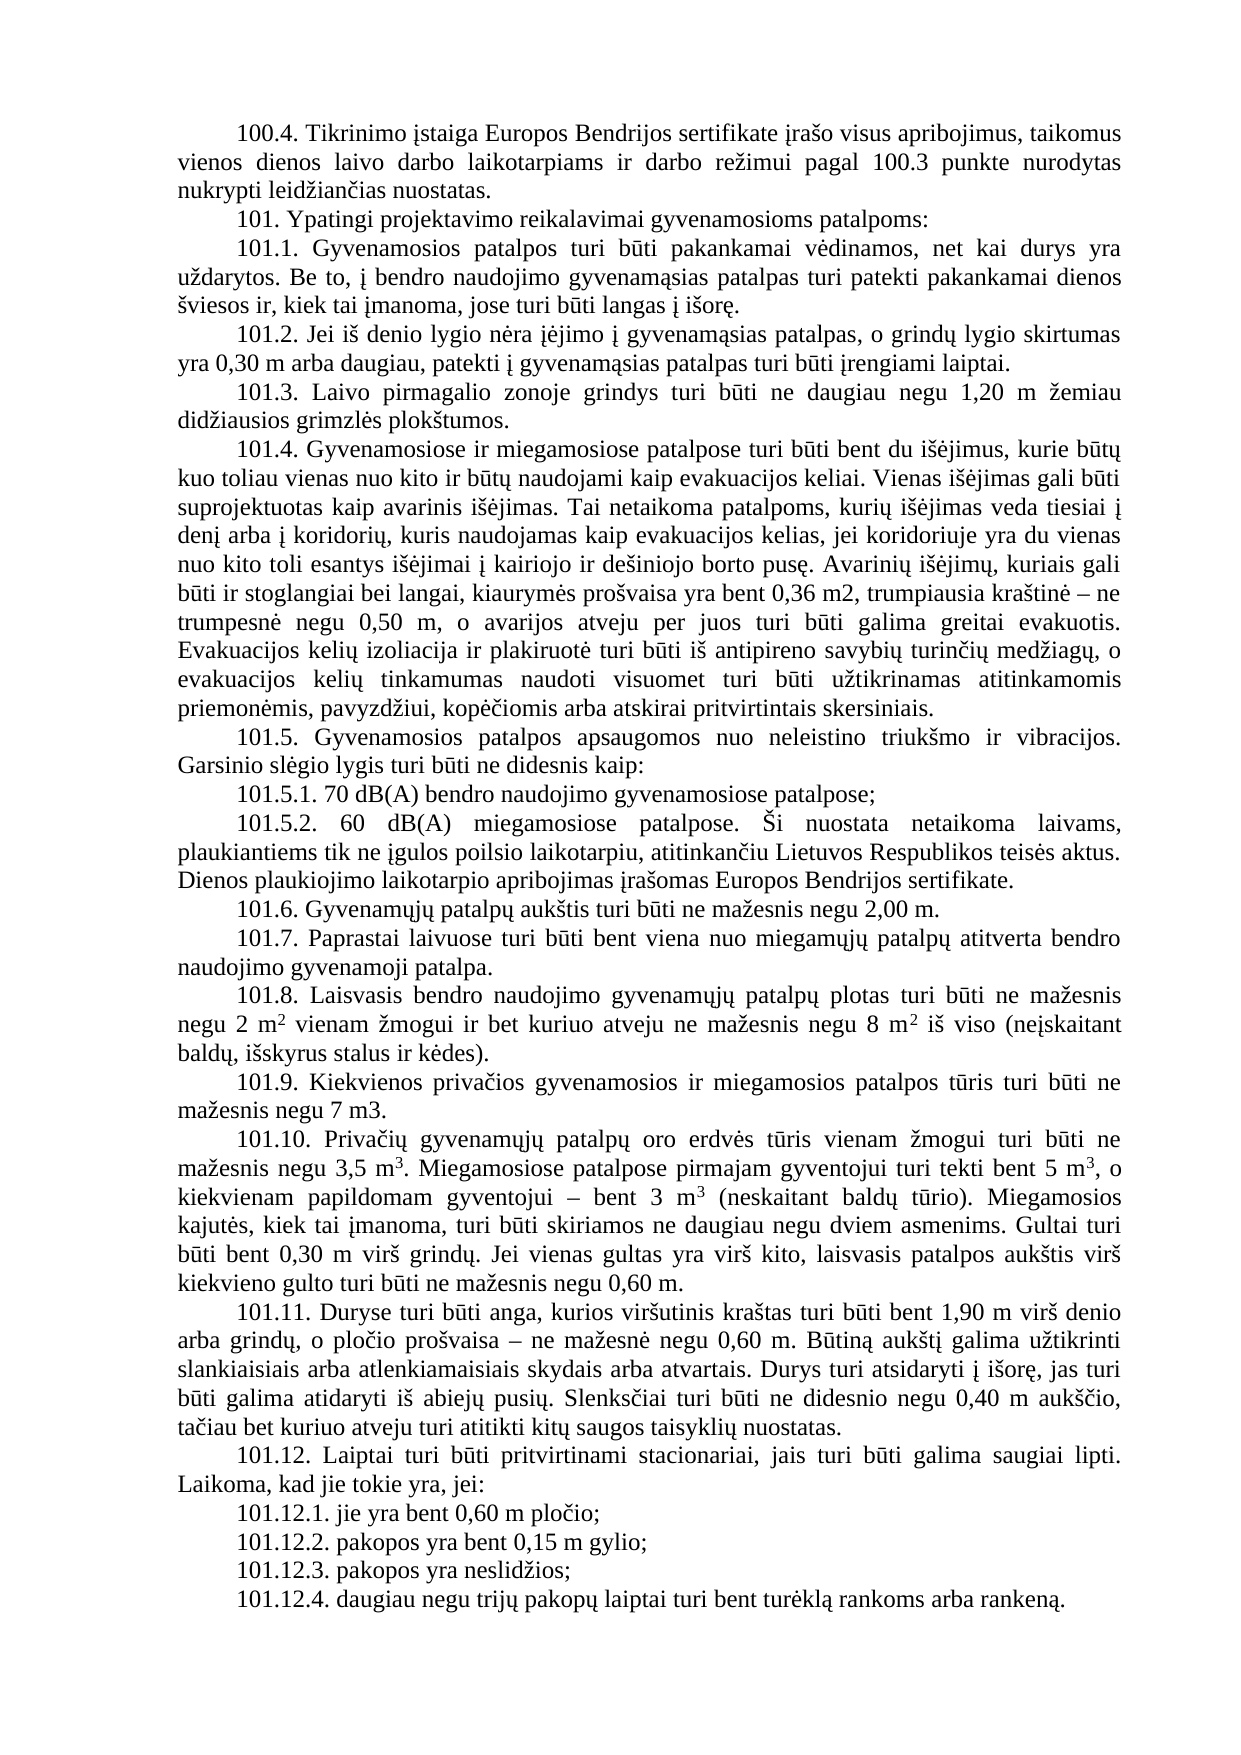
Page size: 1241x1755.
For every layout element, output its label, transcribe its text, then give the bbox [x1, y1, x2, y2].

text 101.12.3. pakopos yra neslidžios; [177, 1556, 1122, 1584]
text 101.9. Kiekvienos privačios gyvenamosios ir miegamosios patalpos tūris turi būti ne mažesnis negu 7 m3. [177, 1067, 1122, 1124]
text 101.2. Jei iš denio lygio nėra įėjimo į gyvenamąsias patalpas, o grindų lygio skirtumas yra 0,30 m arba daugiau, patekti į gyvenamąsias patalpas turi būti įrengiami laiptai. [177, 319, 1122, 377]
text 101.8. Laisvasis bendro naudojimo gyvenamųjų patalpų plotas turi būti ne mažesnis negu 2 m2 vienam žmogui ir bet kuriuo atveju ne mažesnis negu 8 m2 iš viso (neįskaitant baldų, išskyrus stalus ir kėdes). [177, 981, 1122, 1067]
text 100.4. Tikrinimo įstaiga Europos Bendrijos sertifikate įrašo visus apribojimus, taikomus vienos dienos laivo darbo laikotarpiams ir darbo režimui pagal 100.3 punkte nurodytas nukrypti leidžiančias nuostatas. [177, 118, 1122, 204]
text 101.12.1. jie yra bent 0,60 m pločio; [177, 1498, 1122, 1527]
text 101.5. Gyvenamosios patalpos apsaugomos nuo neleistino triukšmo ir vibracijos. Garsinio slėgio lygis turi būti ne didesnis kaip: [177, 722, 1122, 779]
text 101.1. Gyvenamosios patalpos turi būti pakankamai vėdinamos, net kai durys yra uždarytos. Be to, į bendro naudojimo gyvenamąsias patalpas turi patekti pakankamai dienos šviesos ir, kiek tai įmanoma, jose turi būti langas į išorę. [177, 233, 1122, 319]
text 101.12.4. daugiau negu trijų pakopų laiptai turi bent turėklą rankoms arba rankeną. [177, 1584, 1122, 1613]
text 101.10. Privačių gyvenamųjų patalpų oro erdvės tūris vienam žmogui turi būti ne mažesnis negu 3,5 m3. Miegamosiose patalpose pirmajam gyventojui turi tekti bent 5 m3, o kiekvienam papildomam gyventojui – bent 3 m3 (neskaitant baldų tūrio). Miegamosios kajutės, kiek tai įmanoma, turi būti skiriamos ne daugiau negu dviem asmenims. Gultai turi būti bent 0,30 m virš grindų. Jei vienas gultas yra virš kito, laisvasis patalpos aukštis virš kiekvieno gulto turi būti ne mažesnis negu 0,60 m. [177, 1124, 1122, 1297]
text 101. Ypatingi projektavimo reikalavimai gyvenamosioms patalpoms: [177, 204, 1122, 233]
text 101.5.2. 60 dB(A) miegamosiose patalpose. Ši nuostata netaikoma laivams, plaukiantiems tik ne įgulos poilsio laikotarpiu, atitinkančiu Lietuvos Respublikos teisės aktus. Dienos plaukiojimo laikotarpio apribojimas įrašomas Europos Bendrijos sertifikate. [177, 808, 1122, 894]
text 101.4. Gyvenamosiose ir miegamosiose patalpose turi būti bent du išėjimus, kurie būtų kuo toliau vienas nuo kito ir būtų naudojami kaip evakuacijos keliai. Vienas išėjimas gali būti suprojektuotas kaip avarinis išėjimas. Tai netaikoma patalpoms, kurių išėjimas veda tiesiai į denį arba į koridorių, kuris naudojamas kaip evakuacijos kelias, jei koridoriuje yra du vienas nuo kito toli esantys išėjimai į kairiojo ir dešiniojo borto pusę. Avarinių išėjimų, kuriais gali būti ir stoglangiai bei langai, kiaurymės prošvaisa yra bent 0,36 m2, trumpiausia kraštinė – ne trumpesnė negu 0,50 m, o avarijos atveju per juos turi būti galima greitai evakuotis. Evakuacijos kelių izoliacija ir plakiruotė turi būti iš antipireno savybių turinčių medžiagų, o evakuacijos kelių tinkamumas naudoti visuomet turi būti užtikrinamas atitinkamomis priemonėmis, pavyzdžiui, kopėčiomis arba atskirai pritvirtintais skersiniais. [177, 434, 1122, 722]
text 101.3. Laivo pirmagalio zonoje grindys turi būti ne daugiau negu 1,20 m žemiau didžiausios grimzlės plokštumos. [177, 377, 1122, 434]
text 101.6. Gyvenamųjų patalpų aukštis turi būti ne mažesnis negu 2,00 m. [177, 894, 1122, 923]
text 101.11. Duryse turi būti anga, kurios viršutinis kraštas turi būti bent 1,90 m virš denio arba grindų, o pločio prošvaisa – ne mažesnė negu 0,60 m. Būtiną aukštį galima užtikrinti slankiaisiais arba atlenkiamaisiais skydais arba atvartais. Durys turi atsidaryti į išorę, jas turi būti galima atidaryti iš abiejų pusių. Slenksčiai turi būti ne didesnio negu 0,40 m aukščio, tačiau bet kuriuo atveju turi atitikti kitų saugos taisyklių nuostatas. [177, 1297, 1122, 1441]
text 101.5.1. 70 dB(A) bendro naudojimo gyvenamosiose patalpose; [177, 779, 1122, 808]
text 101.12.2. pakopos yra bent 0,15 m gylio; [177, 1527, 1122, 1556]
text 101.7. Paprastai laivuose turi būti bent viena nuo miegamųjų patalpų atitverta bendro naudojimo gyvenamoji patalpa. [177, 923, 1122, 981]
text 101.12. Laiptai turi būti pritvirtinami stacionariai, jais turi būti galima saugiai lipti. Laikoma, kad jie tokie yra, jei: [177, 1441, 1122, 1498]
